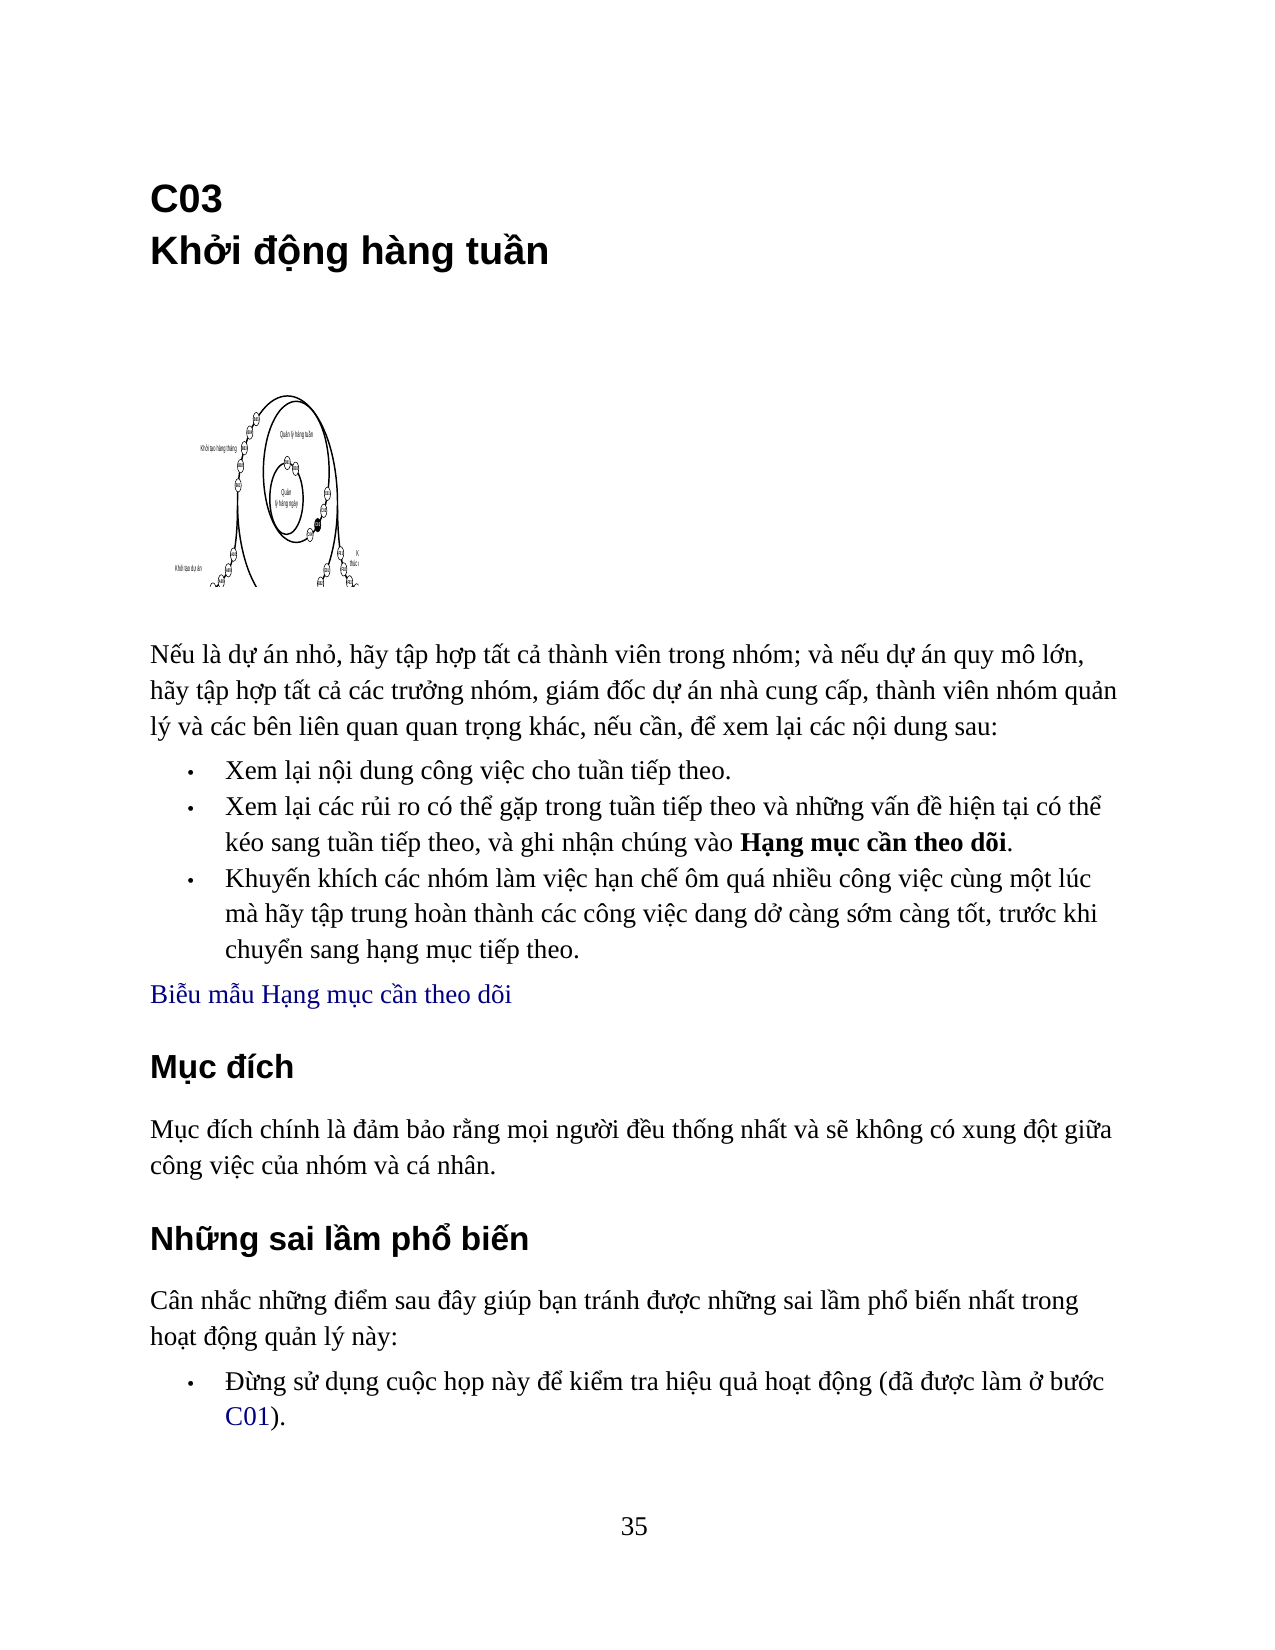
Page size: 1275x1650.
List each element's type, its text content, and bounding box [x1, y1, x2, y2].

list Khuyến khích các nhóm làm việc hạn chế ôm quá nhiều công việc cùng một lúc mà hãy tập trung hoàn thành các công việc dang dở càng sớm càng tốt, trước khi chuyển sang hạng mục tiếp theo. [187, 862, 1125, 964]
list Xem lại các rủi ro có thể gặp trong tuần tiếp theo và những vấn đề hiện tại có thể kéo sang tuần tiếp theo, và ghi nhận chúng vào Hạng mục cần theo dõi. [187, 790, 1125, 857]
subtitle Mục đích [150, 1047, 1125, 1086]
text Nếu là dự án nhỏ, hãy tập hợp tất cả thành viên trong nhóm; và nếu dự án quy mô lớn, hãy tập hợp tất cả các trưởng nhóm, giám đốc dự án nhà cung cấp, thành viên nhóm quản lý và các bên liên quan quan trọng khác, nếu cần, để xem lại các nội dung sau: [150, 638, 1125, 741]
text Biễu mẫu Hạng mục cần theo dõi [150, 978, 1125, 1009]
list Xem lại nội dung công việc cho tuần tiếp theo. [187, 754, 1125, 786]
subtitle Những sai lầm phổ biến [150, 1218, 1125, 1257]
subtitle C03 Khởi động hàng tuần [150, 175, 1125, 273]
text Cân nhắc những điểm sau đây giúp bạn tránh được những sai lầm phổ biến nhất trong hoạt động quản lý này: [150, 1284, 1125, 1351]
list Đừng sử dụng cuộc họp này để kiểm tra hiệu quả hoạt động (đã được làm ở bước C01). [187, 1364, 1125, 1431]
text Mục đích chính là đảm bảo rằng mọi người đều thống nhất và sẽ không có xung đột giữa công việc của nhóm và cá nhân. [150, 1113, 1125, 1180]
